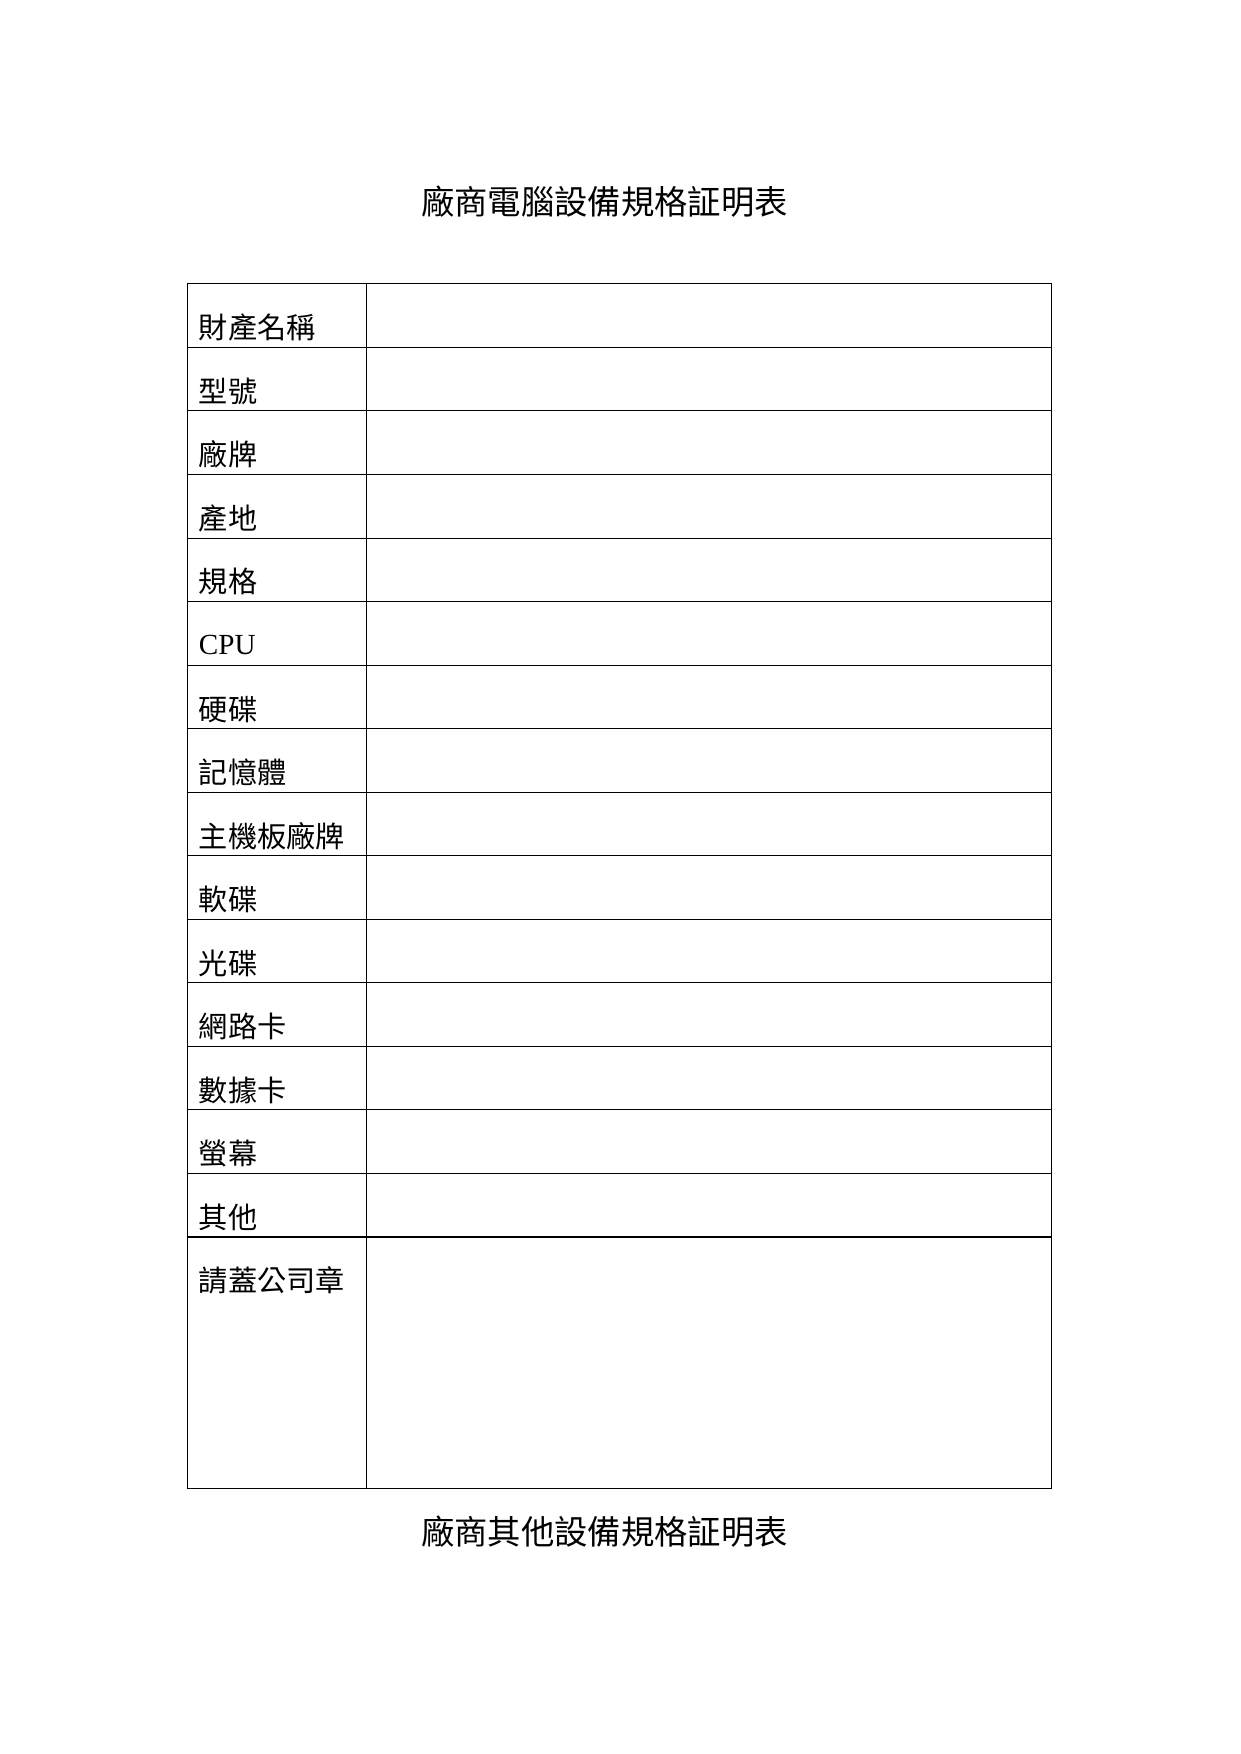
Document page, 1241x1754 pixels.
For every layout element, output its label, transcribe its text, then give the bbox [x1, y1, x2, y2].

table_cell [367, 475, 1051, 537]
table_cell [367, 539, 1051, 601]
table_cell [367, 666, 1051, 728]
table_cell [367, 348, 1051, 410]
table_cell 記憶體 [188, 729, 366, 792]
table_cell 螢幕 [188, 1110, 366, 1173]
table_cell [367, 983, 1051, 1046]
table_cell 主機板廠牌 [188, 793, 366, 855]
table_header [367, 284, 1051, 347]
table_cell [367, 1238, 1051, 1487]
table_cell 軟碟 [188, 856, 366, 919]
table_cell 請蓋公司章 [188, 1238, 366, 1487]
table_cell [367, 1047, 1051, 1109]
table_cell 硬碟 [188, 666, 366, 728]
table_cell [367, 793, 1051, 855]
table_cell [367, 411, 1051, 474]
table_cell 規格 [188, 539, 366, 601]
table_cell [367, 602, 1051, 664]
table_cell [367, 856, 1051, 919]
text 廠商電腦設備規格証明表 [187, 158, 1053, 221]
table_cell 光碟 [188, 920, 366, 982]
table_header 財產名稱 [188, 284, 366, 347]
table_cell [367, 1174, 1051, 1236]
table_cell 其他 [188, 1174, 366, 1236]
table_cell [367, 729, 1051, 792]
table_cell 網路卡 [188, 983, 366, 1046]
table_cell [367, 1110, 1051, 1173]
table_cell 型號 [188, 348, 366, 410]
table_cell 數據卡 [188, 1047, 366, 1109]
text 廠商其他設備規格証明表 [187, 1488, 1053, 1551]
table_cell [367, 920, 1051, 982]
table_cell 廠牌 [188, 411, 366, 474]
table_cell CPU [188, 602, 366, 664]
table_cell 產地 [188, 475, 366, 537]
